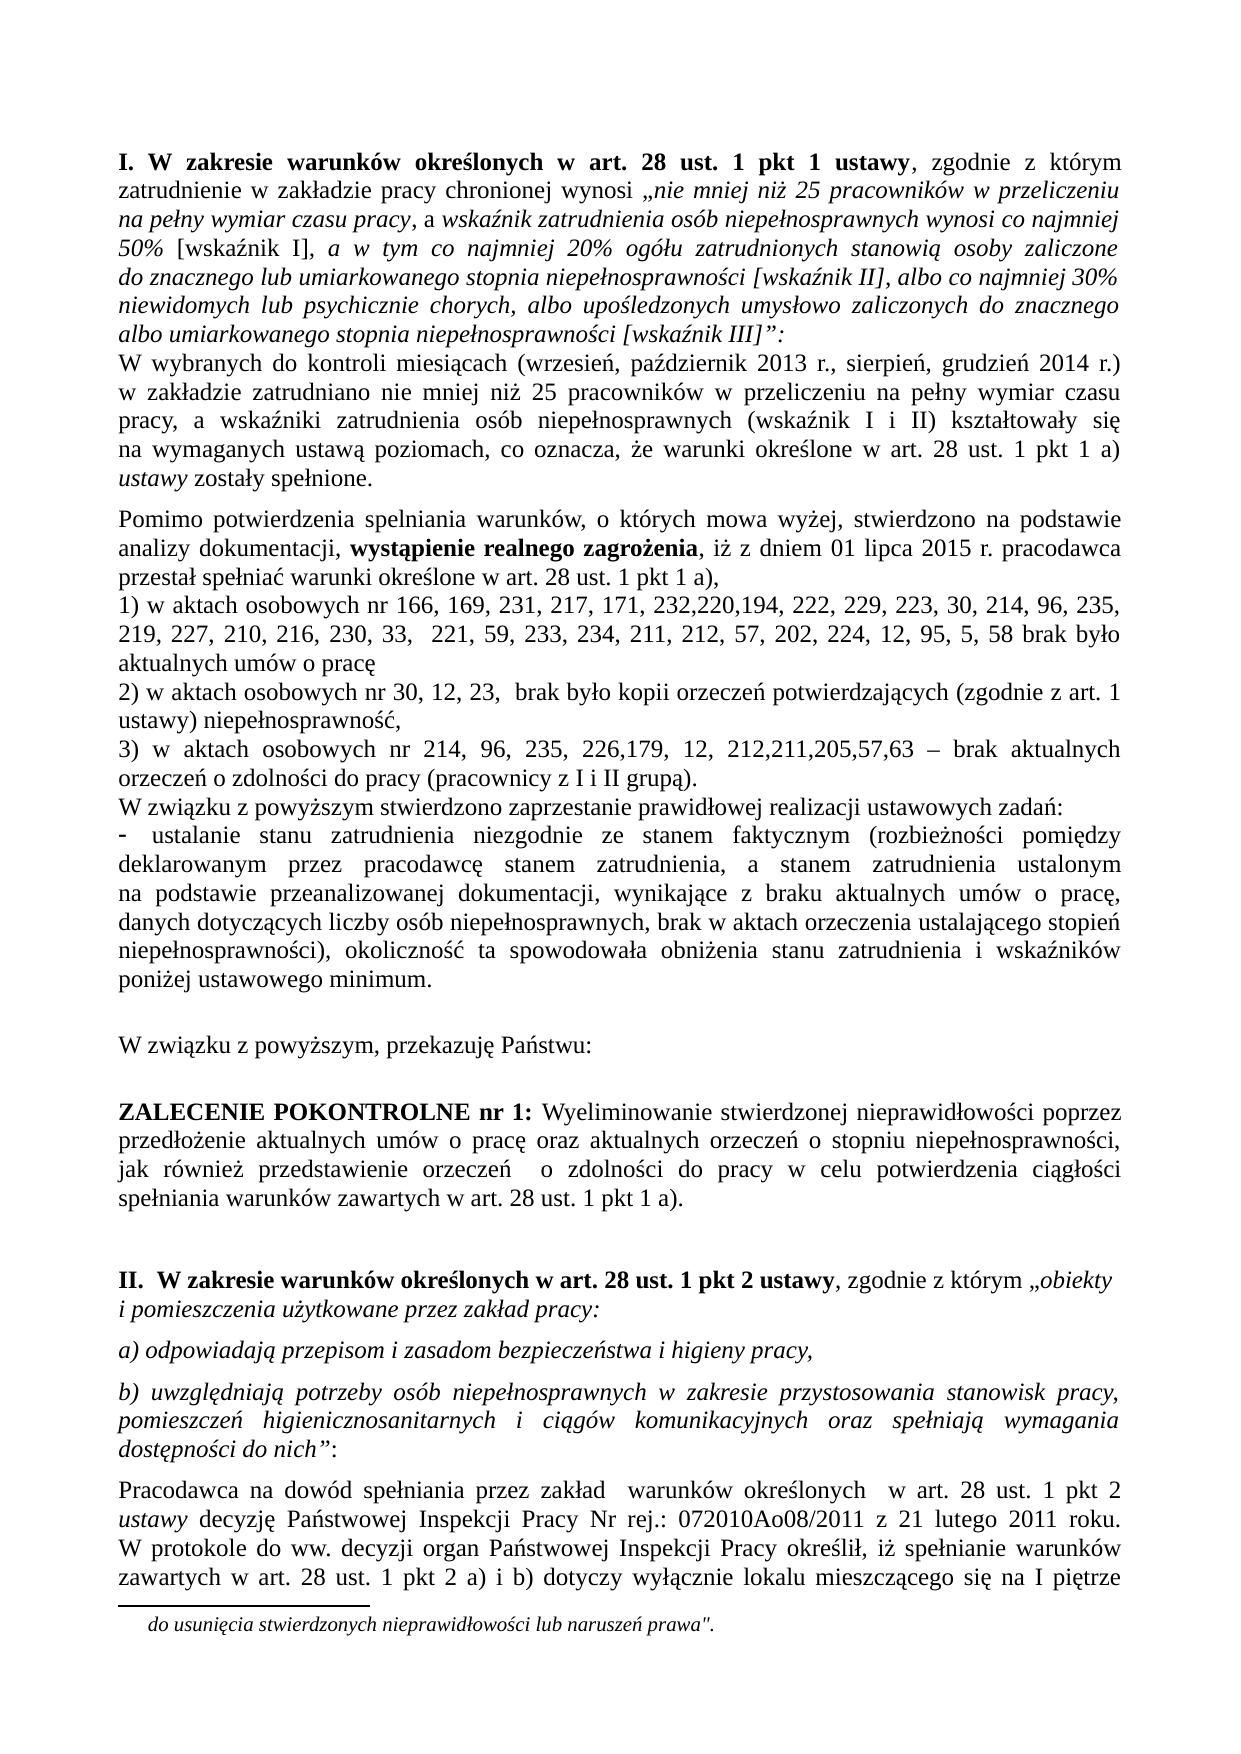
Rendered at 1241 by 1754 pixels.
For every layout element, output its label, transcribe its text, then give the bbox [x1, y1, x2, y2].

text 2) w aktach osobowych nr 30, 12, 23, brak było kopii orzeczeń potwierdzających (zgodnie z art. 1 ustawy) niepełnosprawność, [118, 677, 1122, 734]
text I. W zakresie warunków określonych w art. 28 ust. 1 pkt 1 ustawy, zgodnie z którym zatrudnienie w zakładzie pracy chronionej wynosi „nie mniej niż 25 pracowników w przeliczeniu na pełny wymiar czasu pracy, a wskaźnik zatrudnienia osób niepełnosprawnych wynosi co najmniej 50% [wskaźnik I], a w tym co najmniej 20% ogółu zatrudnionych stanowią osoby zaliczone do znacznego lub umiarkowanego stopnia niepełnosprawności [wskaźnik II], albo co najmniej 30% niewidomych lub psychicznie chorych, albo upośledzonych umysłowo zaliczonych do znacznego albo umiarkowanego stopnia niepełnosprawności [wskaźnik III]”: [118, 147, 1122, 348]
text ZALECENIE POKONTROLNE nr 1: Wyeliminowanie stwierdzonej nieprawidłowości poprzez przedłożenie aktualnych umów o pracę oraz aktualnych orzeczeń o stopniu niepełnosprawności, jak również przedstawienie orzeczeń o zdolności do pracy w celu potwierdzenia ciągłości spełniania warunków zawartych w art. 28 ust. 1 pkt 1 a). [118, 1097, 1122, 1212]
text W związku z powyższym, przekazuję Państwu: [118, 1031, 1122, 1059]
text a) odpowiadają przepisom i zasadom bezpieczeństwa i higieny pracy, [118, 1336, 1122, 1364]
text 1) w aktach osobowych nr 166, 169, 231, 217, 171, 232,220,194, 222, 229, 223, 30, 214, 96, 235, 219, 227, 210, 216, 230, 33, 221, 59, 233, 234, 211, 212, 57, 202, 224, 12, 95, 5, 58 brak było aktualnych umów o pracę [118, 591, 1122, 677]
text 3) w aktach osobowych nr 214, 96, 235, 226,179, 12, 212,211,205,57,63 – brak aktualnych orzeczeń o zdolności do pracy (pracownicy z I i II grupą). [118, 734, 1122, 792]
text b) uwzględniają potrzeby osób niepełnosprawnych w zakresie przystosowania stanowisk pracy, pomieszczeń higienicznosanitarnych i ciągów komunikacyjnych oraz spełniają wymagania dostępności do nich”: [118, 1377, 1122, 1463]
text Pracodawca na dowód spełniania przez zakład warunków określonych w art. 28 ust. 1 pkt 2 ustawy decyzję Państwowej Inspekcji Pracy Nr rej.: 072010Ao08/2011 z 21 lutego 2011 roku. W protokole do ww. decyzji organ Państwowej Inspekcji Pracy określił, iż spełnianie warunków zawartych w art. 28 ust. 1 pkt 2 a) i b) dotyczy wyłącznie lokalu mieszczącego się na I piętrze [118, 1476, 1122, 1591]
text II. W zakresie warunków określonych w art. 28 ust. 1 pkt 2 ustawy, zgodnie z którym „obiekty i pomieszczenia użytkowane przez zakład pracy: [118, 1266, 1122, 1323]
text do usunięcia stwierdzonych nieprawidłowości lub naruszeń prawa". [118, 1612, 1122, 1636]
text Pomimo potwierdzenia spelniania warunków, o których mowa wyżej, stwierdzono na podstawie analizy dokumentacji, wystąpienie realnego zagrożenia, iż z dniem 01 lipca 2015 r. pracodawca przestał spełniać warunki określone w art. 28 ust. 1 pkt 1 a), [118, 504, 1122, 591]
text W wybranych do kontroli miesiącach (wrzesień, październik 2013 r., sierpień, grudzień 2014 r.) w zakładzie zatrudniano nie mniej niż 25 pracowników w przeliczeniu na pełny wymiar czasu pracy, a wskaźniki zatrudnienia osób niepełnosprawnych (wskaźnik I i II) kształtowały się na wymaganych ustawą poziomach, co oznacza, że warunki określone w art. 28 ust. 1 pkt 1 a) ustawy zostały spełnione. [118, 348, 1122, 492]
text - ustalanie stanu zatrudnienia niezgodnie ze stanem faktycznym (rozbieżności pomiędzy deklarowanym przez pracodawcę stanem zatrudnienia, a stanem zatrudnienia ustalonym na podstawie przeanalizowanej dokumentacji, wynikające z braku aktualnych umów o pracę, danych dotyczących liczby osób niepełnosprawnych, brak w aktach orzeczenia ustalającego stopień niepełnosprawności), okoliczność ta spowodowała obniżenia stanu zatrudnienia i wskaźników poniżej ustawowego minimum. [118, 821, 1122, 993]
text W związku z powyższym stwierdzono zaprzestanie prawidłowej realizacji ustawowych zadań: [118, 792, 1122, 821]
